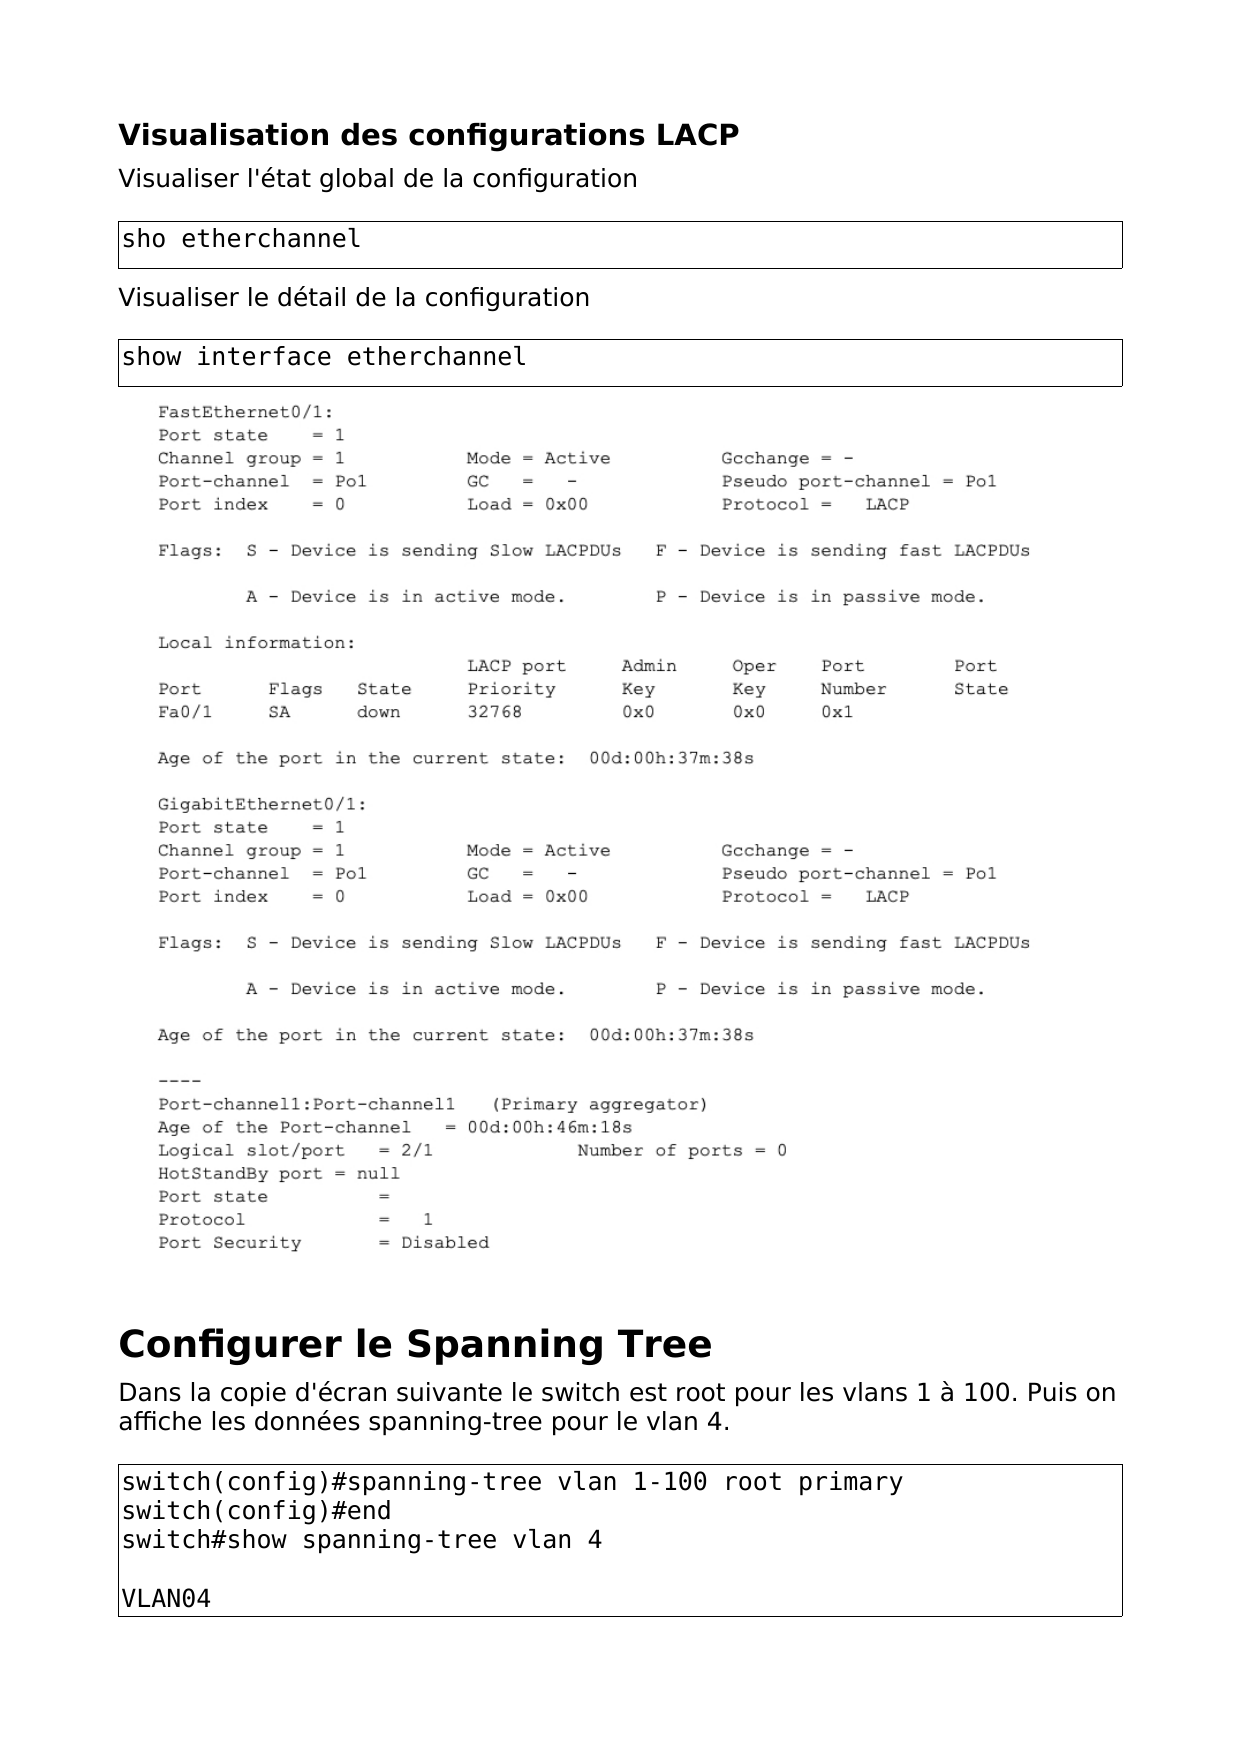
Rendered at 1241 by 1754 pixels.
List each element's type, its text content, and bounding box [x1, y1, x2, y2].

subtitle Configurer le Spanning Tree [118, 1322, 1122, 1366]
text Visualiser l'état global de la configuration [118, 164, 1122, 194]
table_header switch(config)#spanning-tree vlan 1-100 root primary switch(config)#end switch#show spanning-tree vlan 4 VLAN04 [119, 1465, 1122, 1616]
table_header sho etherchannel [119, 222, 1122, 268]
text Visualiser le détail de la configuration [118, 283, 1122, 312]
table_header show interface etherchannel [119, 340, 1122, 386]
text Dans la copie d'écran suivante le switch est root pour les vlans 1 à 100. Puis on affiche les données spanning-tree pour le vlan 4. [118, 1378, 1122, 1437]
picture [151, 401, 1089, 1256]
subtitle Visualisation des configurations LACP [118, 118, 1122, 152]
